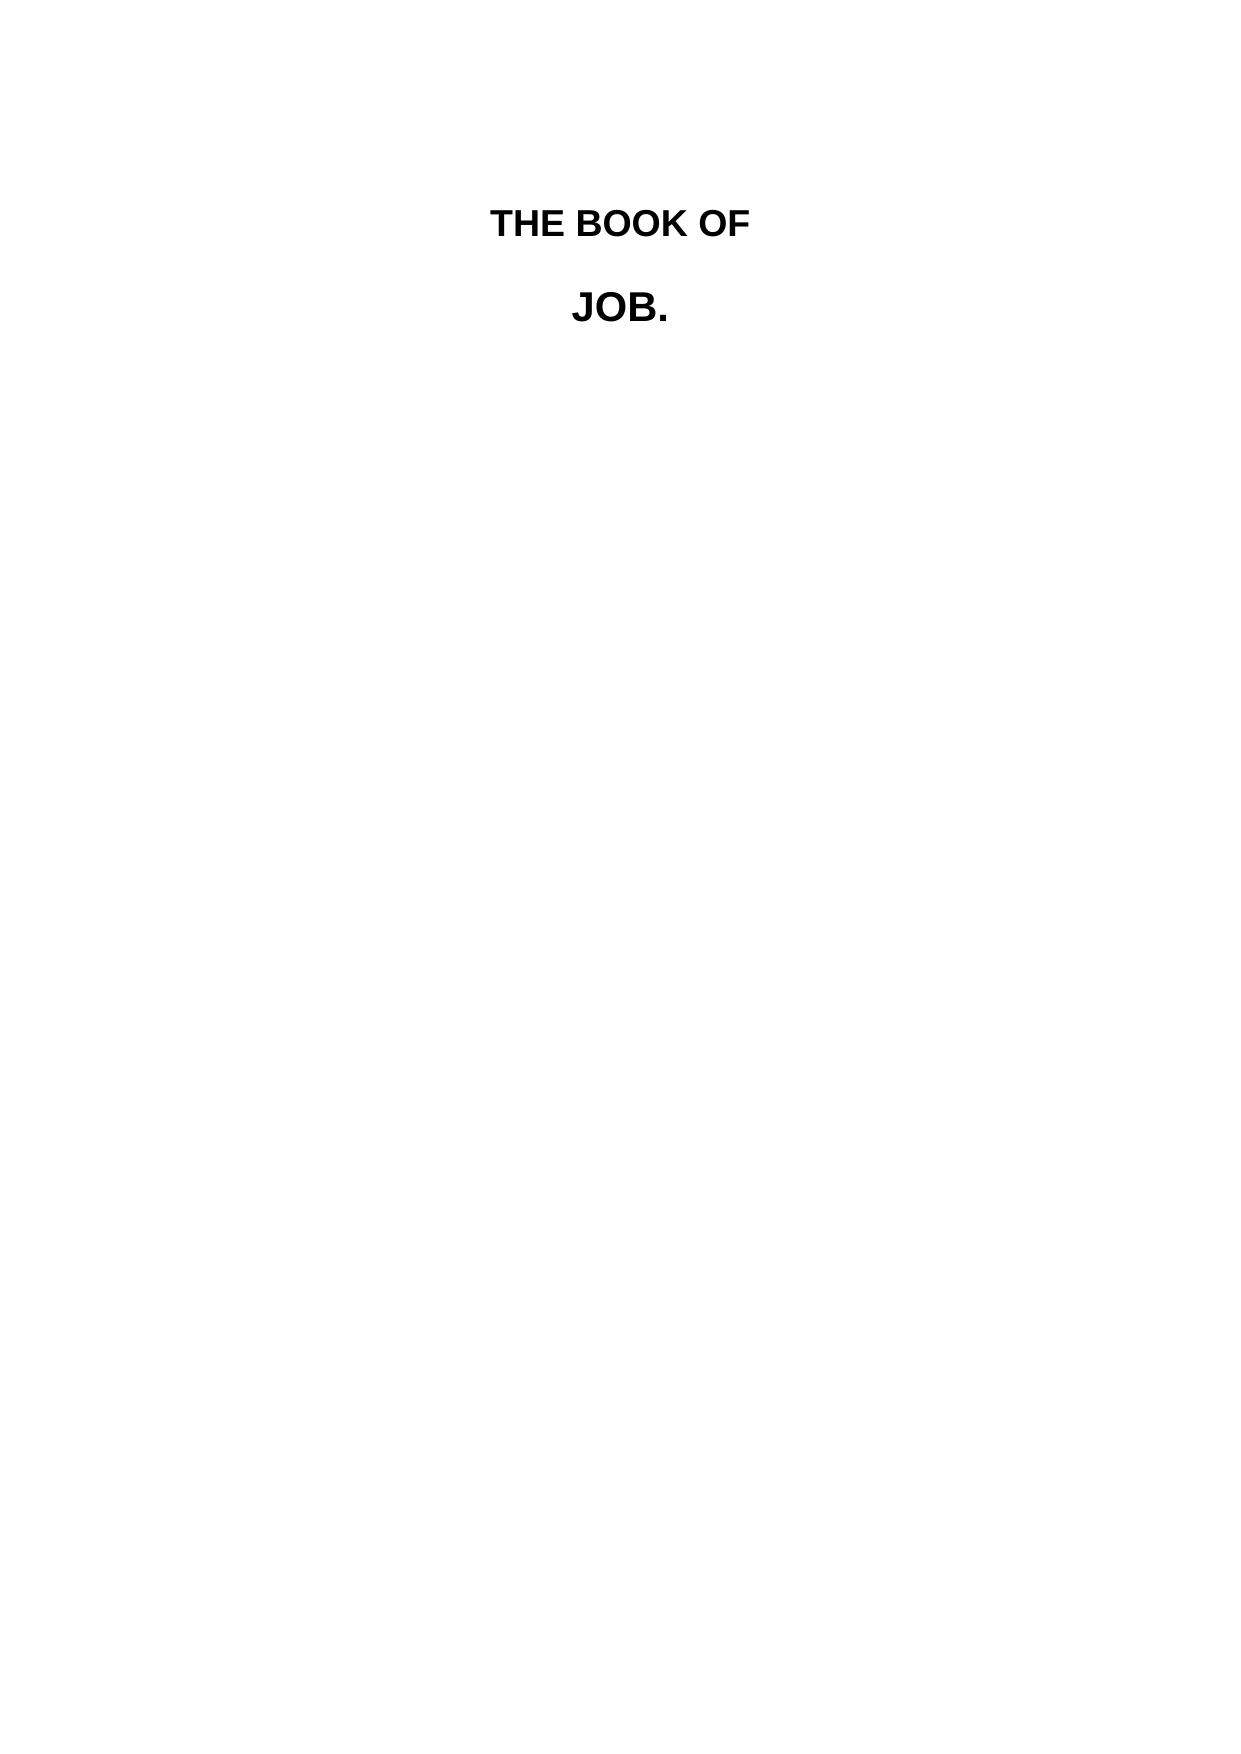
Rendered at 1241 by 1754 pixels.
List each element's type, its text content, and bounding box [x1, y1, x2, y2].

title JOB. [118, 282, 1122, 330]
title THE BOOK OF [118, 201, 1122, 244]
